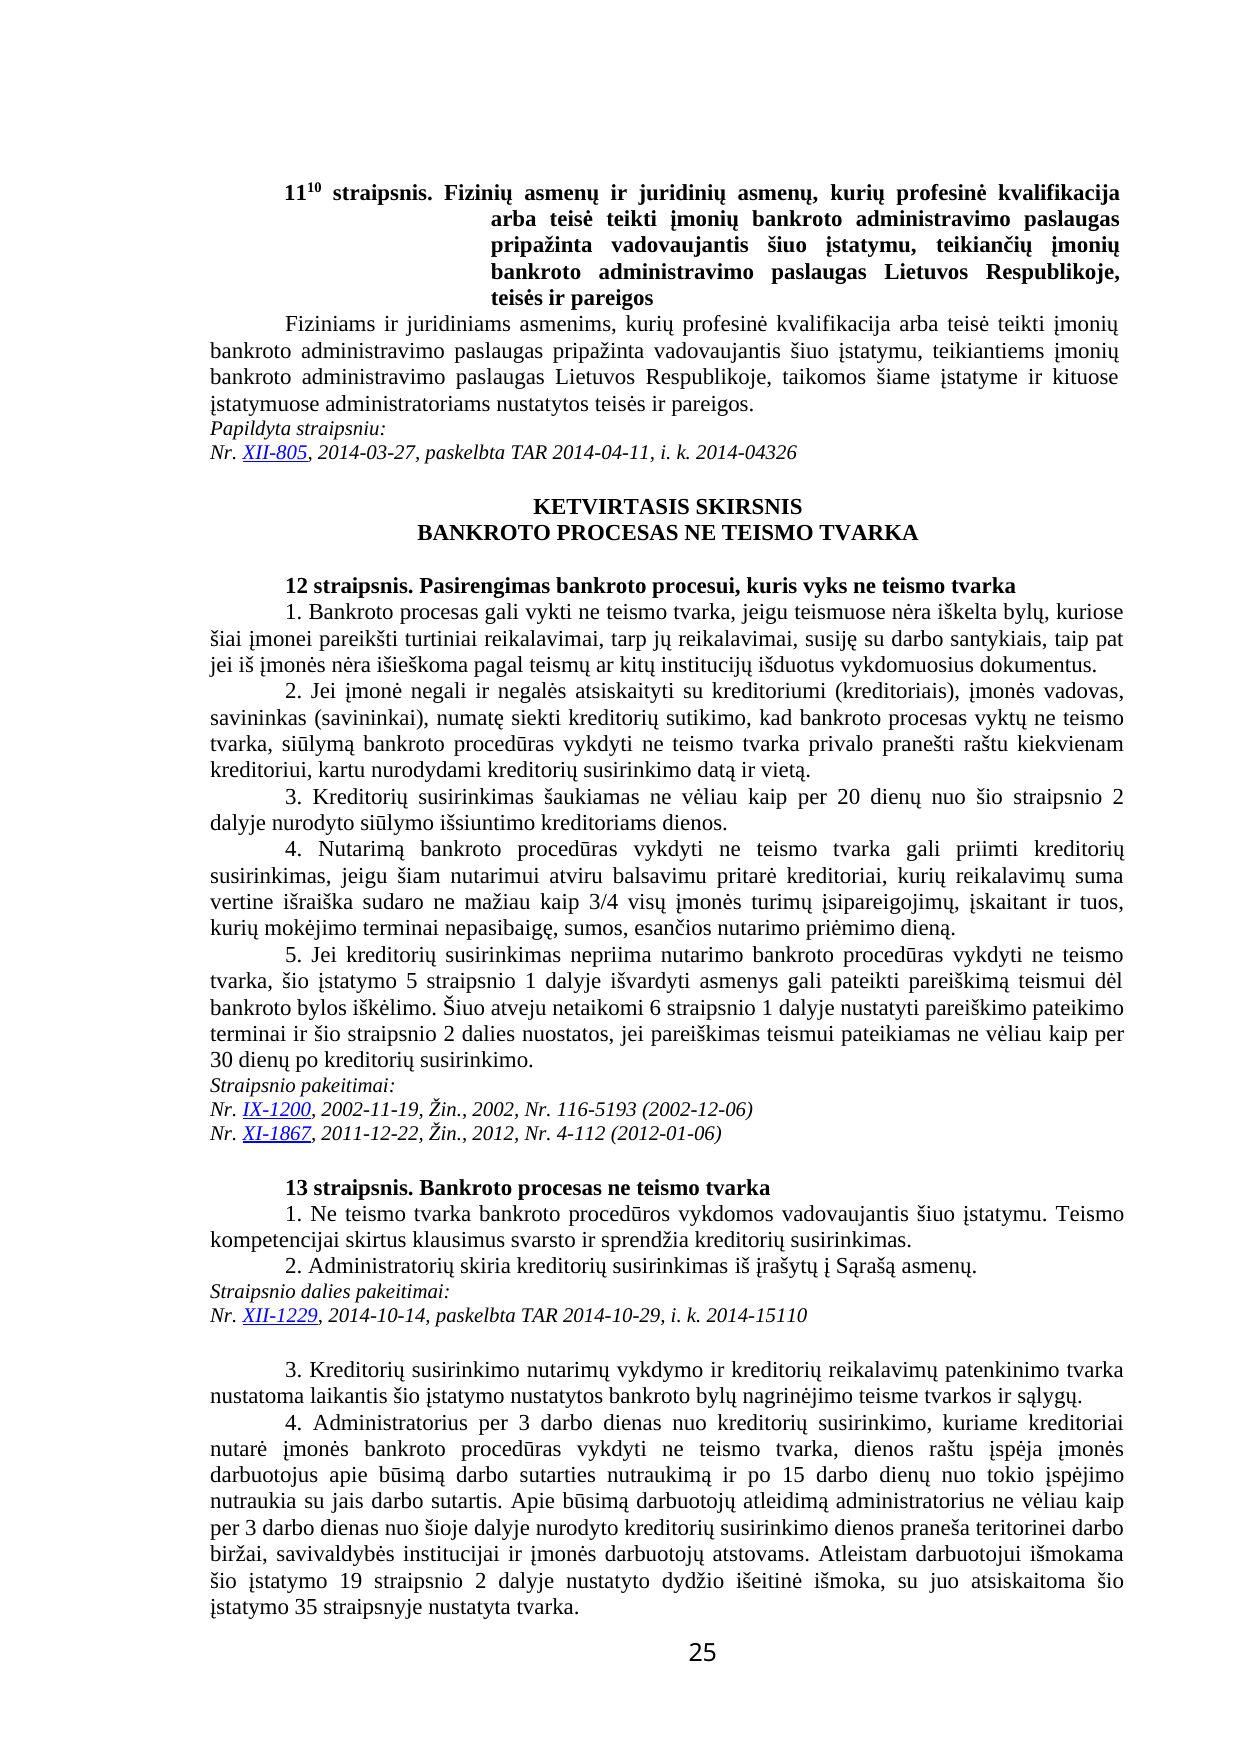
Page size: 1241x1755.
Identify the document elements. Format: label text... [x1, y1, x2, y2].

text 12 straipsnis. Pasirengimas bankroto procesui, kuris vyks ne teismo tvarka [210, 572, 1126, 598]
text 1. Bankroto procesas gali vykti ne teismo tvarka, jeigu teismuose nėra iškelta bylų, kuriose šiai įmonei pareikšti turtiniai reikalavimai, tarp jų reikalavimai, susiję su darbo santykiais, taip pat jei iš įmonės nėra išieškoma pagal teismų ar kitų institucijų išduotus vykdomuosius dokumentus. [210, 598, 1126, 677]
text Nr. XII-805, 2014-03-27, paskelbta TAR 2014-04-11, i. k. 2014-04326 [210, 440, 1126, 464]
text 2. Jei įmonė negali ir negalės atsiskaityti su kreditoriumi (kreditoriais), įmonės vadovas, savininkas (savininkai), numatę siekti kreditorių sutikimo, kad bankroto procesas vyktų ne teismo tvarka, siūlymą bankroto procedūras vykdyti ne teismo tvarka privalo pranešti raštu kiekvienam kreditoriui, kartu nurodydami kreditorių susirinkimo datą ir vietą. [210, 677, 1126, 783]
text 2. Administratorių skiria kreditorių susirinkimas iš įrašytų į Sąrašą asmenų. [210, 1253, 1120, 1279]
text 3. Kreditorių susirinkimas šaukiamas ne vėliau kaip per 20 dienų nuo šio straipsnio 2 dalyje nurodyto siūlymo išsiuntimo kreditoriams dienos. [210, 783, 1126, 835]
text 1. Ne teismo tvarka bankroto procedūros vykdomos vadovaujantis šiuo įstatymu. Teismo kompetencijai skirtus klausimus svarsto ir sprendžia kreditorių susirinkimas. [210, 1200, 1126, 1253]
text 4. Nutarimą bankroto procedūras vykdyti ne teismo tvarka gali priimti kreditorių susirinkimas, jeigu šiam nutarimui atviru balsavimu pritarė kreditoriai, kurių reikalavimų suma vertine išraiška sudaro ne mažiau kaip 3/4 visų įmonės turimų įsipareigojimų, įskaitant ir tuos, kurių mokėjimo terminai nepasibaigę, sumos, esančios nutarimo priėmimo dieną. [210, 835, 1126, 941]
text 3. Kreditorių susirinkimo nutarimų vykdymo ir kreditorių reikalavimų patenkinimo tvarka nustatoma laikantis šio įstatymo nustatytos bankroto bylų nagrinėjimo teisme tvarkos ir sąlygų. [210, 1356, 1126, 1408]
text KETVIRTASIS SKIRSNIS [210, 493, 1126, 519]
text BANKROTO PROCEsAS NE TEISMo tvarka [210, 519, 1126, 546]
text 13 straipsnis. Bankroto procesas ne teismo tvarka [210, 1173, 1126, 1200]
text Fiziniams ir juridiniams asmenims, kurių profesinė kvalifikacija arba teisė teikti įmonių bankroto administravimo paslaugas pripažinta vadovaujantis šiuo įstatymu, teikiantiems įmonių bankroto administravimo paslaugas Lietuvos Respublikoje, taikomos šiame įstatyme ir kituose įstatymuose administratoriams nustatytos teisės ir pareigos. [210, 311, 1120, 416]
text Straipsnio dalies pakeitimai: [210, 1279, 1120, 1303]
text Straipsnio pakeitimai: [210, 1073, 1126, 1097]
text 4. Administratorius per 3 darbo dienas nuo kreditorių susirinkimo, kuriame kreditoriai nutarė įmonės bankroto procedūras vykdyti ne teismo tvarka, dienos raštu įspėja įmonės darbuotojus apie būsimą darbo sutarties nutraukimą ir po 15 darbo dienų nuo tokio įspėjimo nutraukia su jais darbo sutartis. Apie būsimą darbuotojų atleidimą administratorius ne vėliau kaip per 3 darbo dienas nuo šioje dalyje nurodyto kreditorių susirinkimo dienos praneša teritorinei darbo biržai, savivaldybės institucijai ir įmonės darbuotojų atstovams. Atleistam darbuotojui išmokama šio įstatymo 19 straipsnio 2 dalyje nustatyto dydžio išeitinė išmoka, su juo atsiskaitoma šio įstatymo 35 straipsnyje nustatyta tvarka. [210, 1408, 1126, 1619]
text Nr. IX-1200, 2002-11-19, Žin., 2002, Nr. 116-5193 (2002-12-06) [210, 1097, 1126, 1121]
text 1110 straipsnis. Fizinių asmenų ir juridinių asmenų, kurių profesinė kvalifikacija arba teisė teikti įmonių bankroto administravimo paslaugas pripažinta vadovaujantis šiuo įstatymu, teikiančių įmonių bankroto administravimo paslaugas Lietuvos Respublikoje, teisės ir pareigos [284, 179, 1120, 311]
text Nr. XI-1867, 2011-12-22, Žin., 2012, Nr. 4-112 (2012-01-06) [210, 1121, 1120, 1145]
text Papildyta straipsniu: [210, 416, 1126, 440]
text Nr. XII-1229, 2014-10-14, paskelbta TAR 2014-10-29, i. k. 2014-15110 [210, 1303, 1120, 1327]
text 5. Jei kreditorių susirinkimas nepriima nutarimo bankroto procedūras vykdyti ne teismo tvarka, šio įstatymo 5 straipsnio 1 dalyje išvardyti asmenys gali pateikti pareiškimą teismui dėl bankroto bylos iškėlimo. Šiuo atveju netaikomi 6 straipsnio 1 dalyje nustatyti pareiškimo pateikimo terminai ir šio straipsnio 2 dalies nuostatos, jei pareiškimas teismui pateikiamas ne vėliau kaip per 30 dienų po kreditorių susirinkimo. [210, 941, 1126, 1073]
